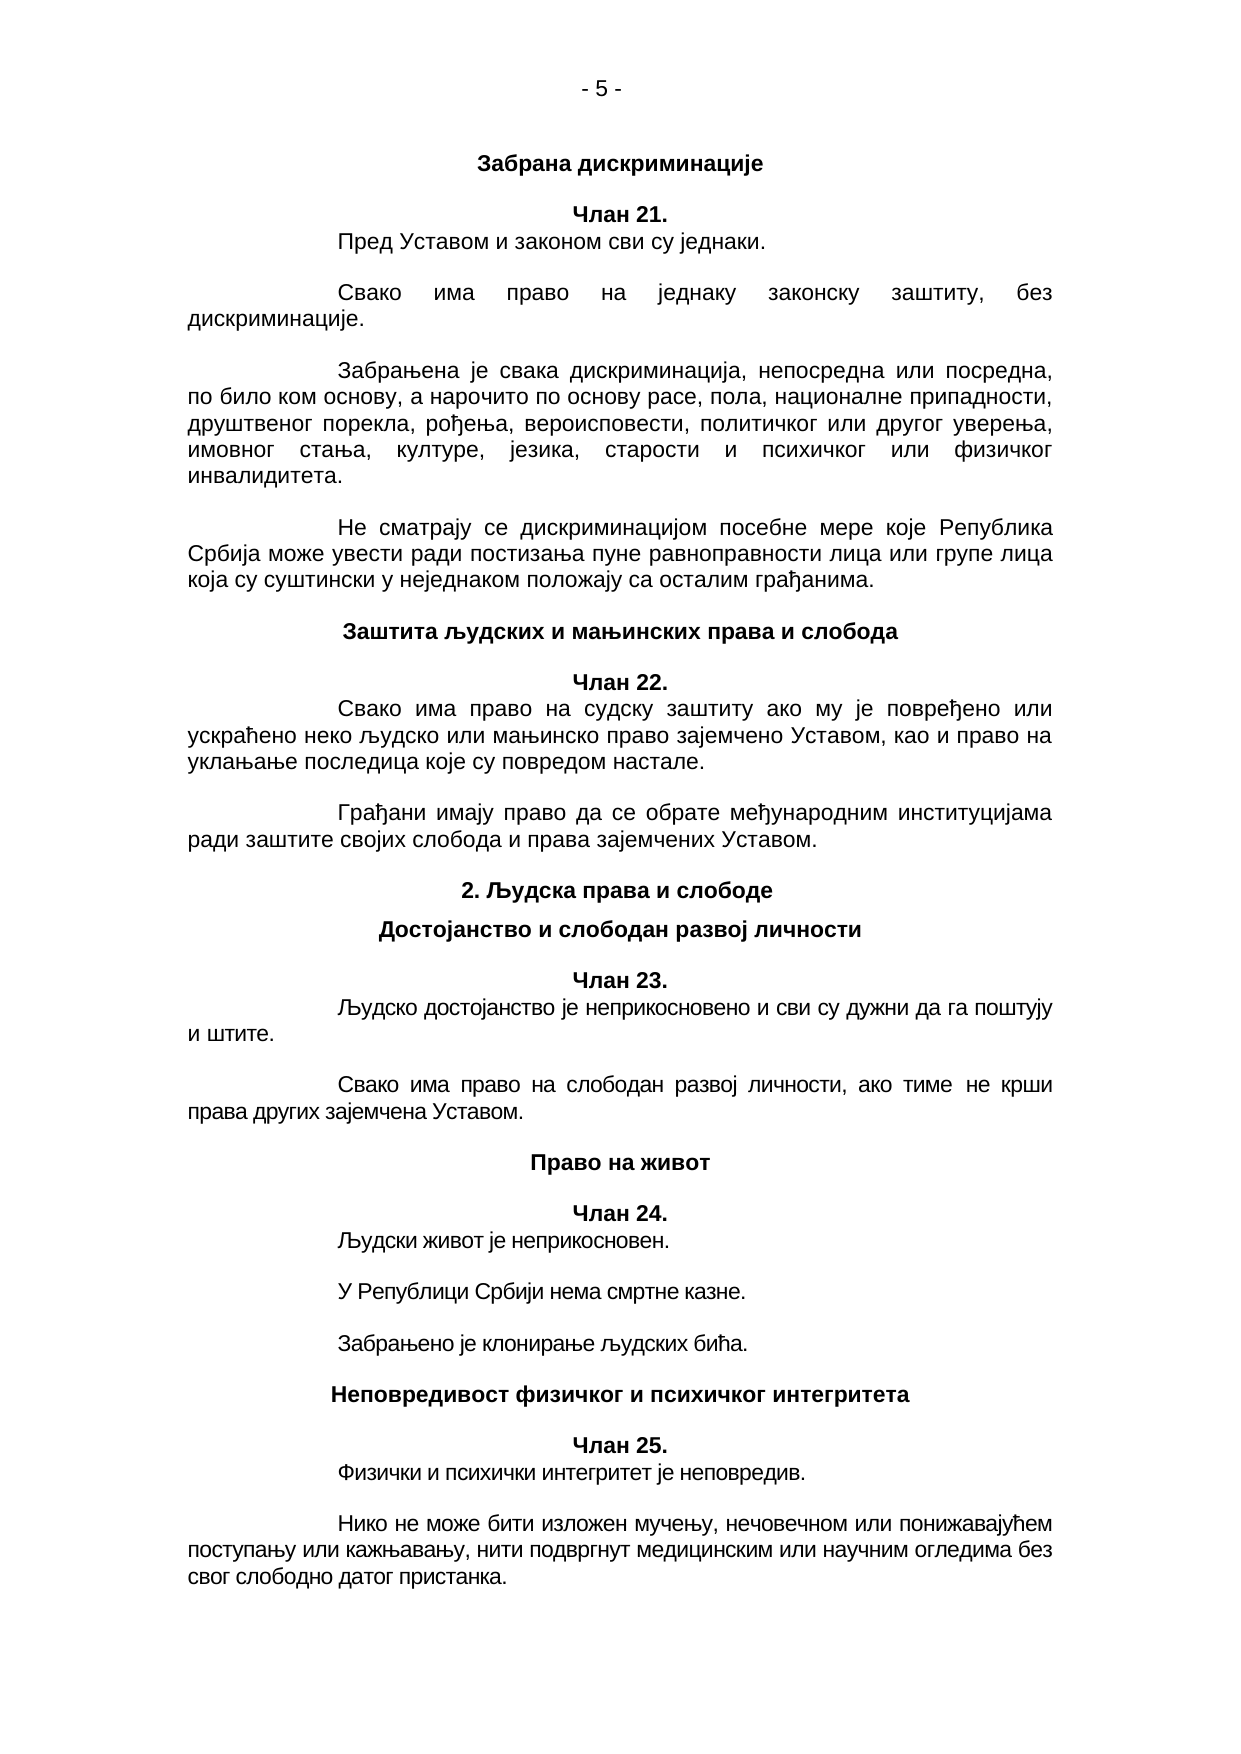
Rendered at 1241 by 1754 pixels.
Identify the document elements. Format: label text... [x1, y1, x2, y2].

text Члан 24. [262, 1200, 978, 1227]
text У Републици Србији нема смртне казне. [187, 1278, 1053, 1304]
text Забрана дискриминације [262, 150, 978, 176]
text Нико не може бити изложен мучењу, нечовечном или понижавајућем поступању или кажњавању, нити подвргнут медицинским или научним огледима без свог слободно датог пристанка. [187, 1510, 1053, 1589]
text Право на живот [262, 1149, 978, 1175]
text Члан 21. [262, 201, 978, 228]
text Пред Уставом и законом сви су једнаки. [187, 228, 1053, 254]
text Свако има право на слободан развој личности, ако тиме не крши права других зајемчена Уставом. [187, 1071, 1053, 1124]
text Достојанство и слободан развој личности [262, 916, 978, 942]
text Људско достојанство је неприкосновено и сви су дужни да га поштују и штите. [187, 994, 1053, 1046]
text Заштита људских и мањинских права и слобода [262, 618, 978, 644]
text 2. Људска права и слободе [262, 877, 978, 903]
text Члан 22. [262, 669, 978, 695]
text Члан 25. [262, 1432, 978, 1458]
text Не сматрају се дискриминацијом посебне мере које Република Србија може увести ради постизања пуне равноправности лица или групе лица која су суштински у неједнаком положају са осталим грађанима. [187, 513, 1053, 593]
text Члан 23. [262, 967, 978, 994]
text Забрањено је клонирање људских бића. [187, 1329, 1053, 1356]
text Неповредивост физичког и психичког интегритета [262, 1381, 978, 1407]
text Свако има право на судску заштиту ако му је повређено или ускраћено неко људско или мањинско право зајемчено Уставом, као и право на уклањање последица које су повредом настале. [187, 695, 1053, 774]
text Људски живот је неприкосновен. [187, 1227, 1053, 1253]
text Забрањена је свака дискриминација, непосредна или посредна, по било ком основу, a нарочито по основу расе, пола, националне припадности, друштвеног порекла, рођења, вероисповести, политичког или другог уверења, имовног стања, културе, језика, старости и психичког или физичког инвалидитета. [187, 357, 1053, 488]
text Физички и психички интегритет је неповредив. [187, 1458, 1053, 1485]
text Свако има право на једнаку законску заштиту, без дискриминације. [187, 279, 1053, 332]
text Грађани имају право да се обрате међународним институцијама ради заштите својих слобода и права зајемчених Уставом. [187, 799, 1053, 852]
